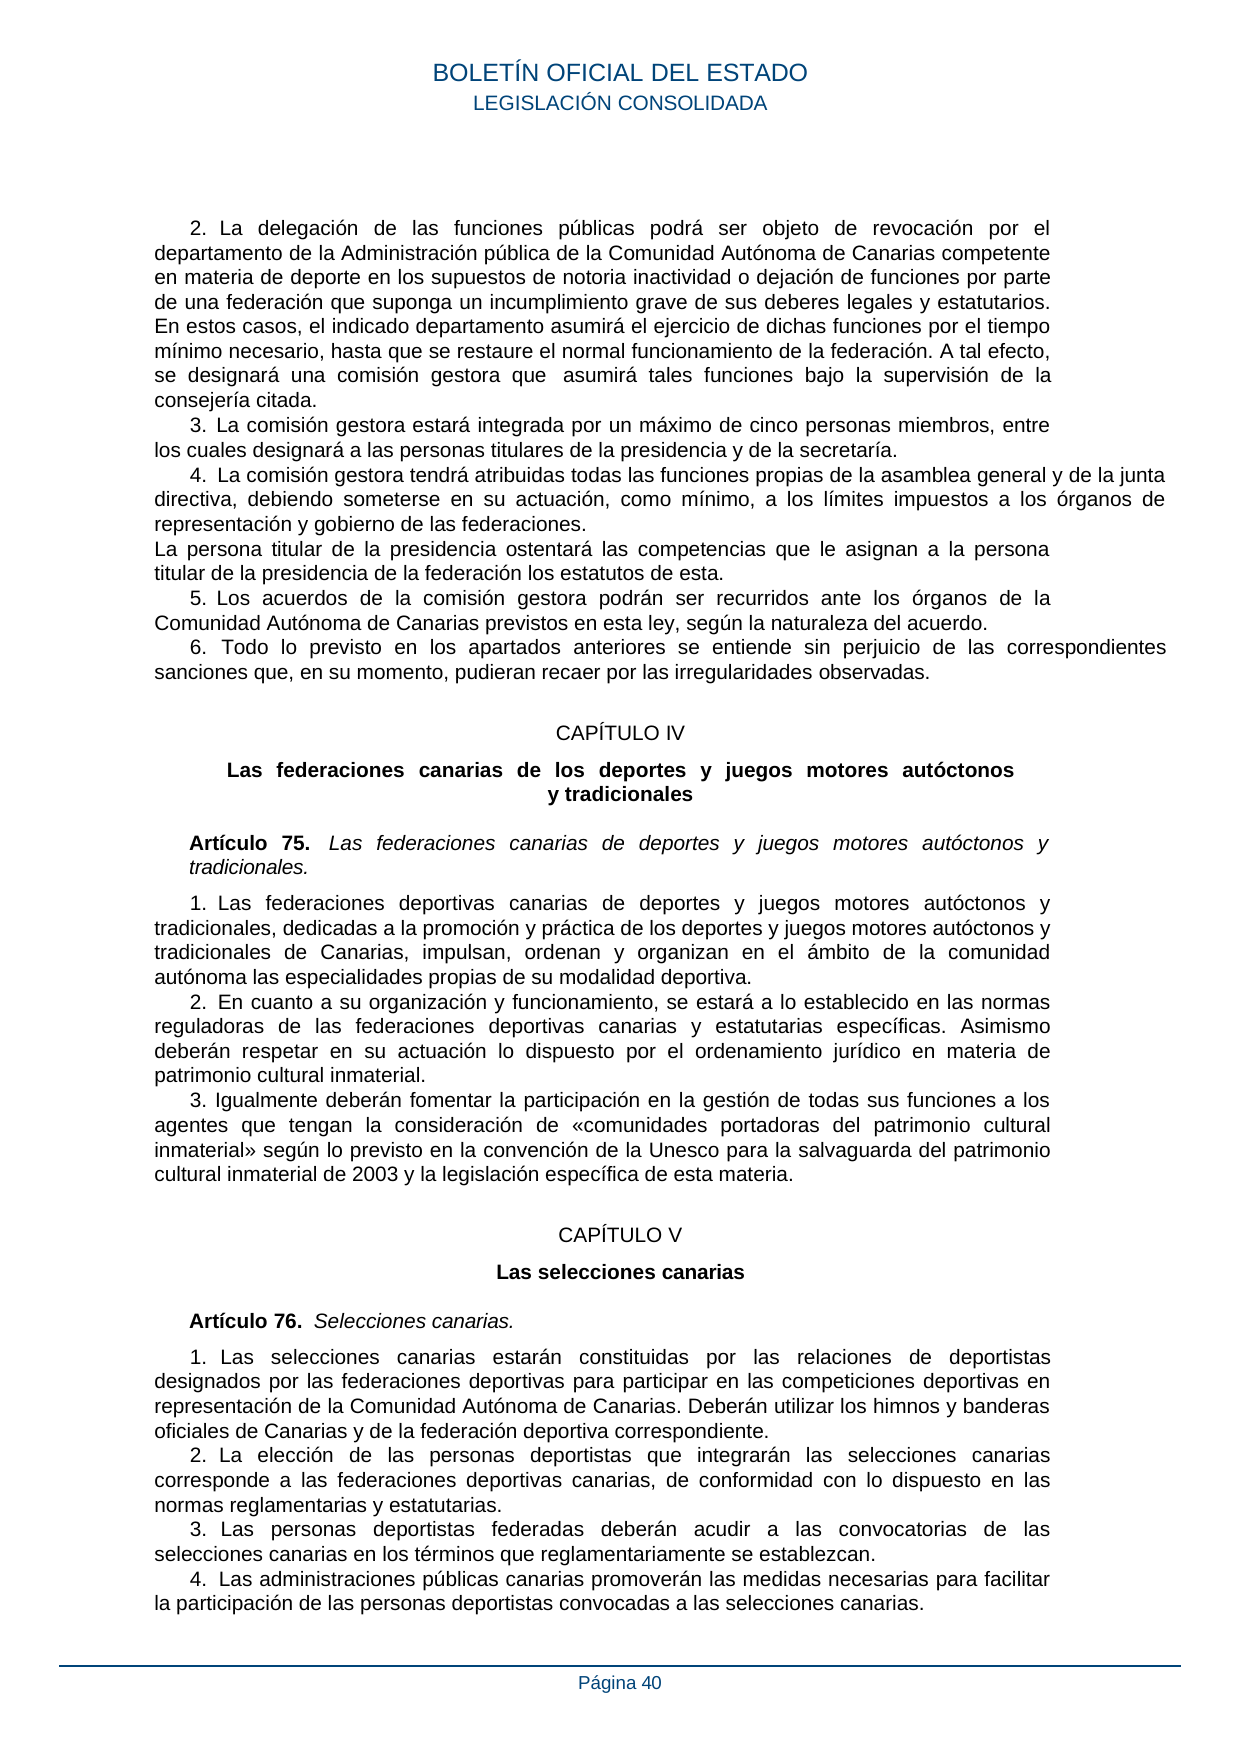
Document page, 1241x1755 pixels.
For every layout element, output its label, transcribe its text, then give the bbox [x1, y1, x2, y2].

text CAPÍTULO V [379, 1223, 862, 1247]
list Todo lo previsto en los apartados anteriores se entiende sin perjuicio de las correspondientes sanciones que, en su momento, pudieran recaer por las irregularidades observadas. [154, 635, 1168, 684]
text Artículo 76. Selecciones canarias. [189, 1308, 1168, 1332]
text La persona titular de la presidencia ostentará las competencias que le asignan a la persona titular de la presidencia de la federación los estatutos de esta. [154, 537, 1052, 585]
list Las administraciones públicas canarias promoverán las medidas necesarias para facilitar la participación de las personas deportistas convocadas a las selecciones canarias. [154, 1567, 1052, 1615]
text CAPÍTULO IV [379, 721, 862, 745]
text Artículo 75. Las federaciones canarias de deportes y juegos motores autóctonos y tradicionales. [189, 830, 1052, 879]
subtitle Las selecciones canarias [379, 1260, 862, 1284]
list Igualmente deberán fomentar la participación en la gestión de todas sus funciones a los agentes que tengan la consideración de «comunidades portadoras del patrimonio cultural inmaterial» según lo previsto en la convención de la Unesco para la salvaguarda del patrimonio cultural inmaterial de 2003 y la legislación específica de esta materia. [154, 1088, 1052, 1186]
list La comisión gestora estará integrada por un máximo de cinco personas miembros, entre los cuales designará a las personas titulares de la presidencia y de la secretaría. [154, 413, 1052, 462]
list La comisión gestora tendrá atribuidas todas las funciones propias de la asamblea general y de la junta directiva, debiendo someterse en su actuación, como mínimo, a los límites impuestos a los órganos de representación y gobierno de las federaciones. [154, 462, 1168, 536]
list Las federaciones deportivas canarias de deportes y juegos motores autóctonos y tradicionales, dedicadas a la promoción y práctica de los deportes y juegos motores autóctonos y tradicionales de Canarias, impulsan, ordenan y organizan en el ámbito de la comunidad autónoma las especialidades propias de su modalidad deportiva. [154, 891, 1052, 989]
list La delegación de las funciones públicas podrá ser objeto de revocación por el departamento de la Administración pública de la Comunidad Autónoma de Canarias competente en materia de deporte en los supuestos de notoria inactividad o dejación de funciones por parte de una federación que suponga un incumplimiento grave de sus deberes legales y estatutarios. En estos casos, el indicado departamento asumirá el ejercicio de dichas funciones por el tiempo mínimo necesario, hasta que se restaure el normal funcionamiento de la federación. A tal efecto, se designará una comisión gestora que asumirá tales funciones bajo la supervisión de la consejería citada. [154, 216, 1052, 412]
list La elección de las personas deportistas que integrarán las selecciones canarias corresponde a las federaciones deportivas canarias, de conformidad con lo dispuesto en las normas reglamentarias y estatutarias. [154, 1443, 1052, 1516]
subtitle Las federaciones canarias de los deportes y juegos motores autóctonos y tradicionales [224, 757, 1016, 806]
list En cuanto a su organización y funcionamiento, se estará a lo establecido en las normas reguladoras de las federaciones deportivas canarias y estatutarias específicas. Asimismo deberán respetar en su actuación lo dispuesto por el ordenamiento jurídico en materia de patrimonio cultural inmaterial. [154, 989, 1052, 1087]
list Las selecciones canarias estarán constituidas por las relaciones de deportistas designados por las federaciones deportivas para participar en las competiciones deportivas en representación de la Comunidad Autónoma de Canarias. Deberán utilizar los himnos y banderas oficiales de Canarias y de la federación deportiva correspondiente. [154, 1345, 1052, 1442]
list Los acuerdos de la comisión gestora podrán ser recurridos ante los órganos de la Comunidad Autónoma de Canarias previstos en esta ley, según la naturaleza del acuerdo. [154, 586, 1052, 634]
list Las personas deportistas federadas deberán acudir a las convocatorias de las selecciones canarias en los términos que reglamentariamente se establezcan. [154, 1517, 1052, 1566]
